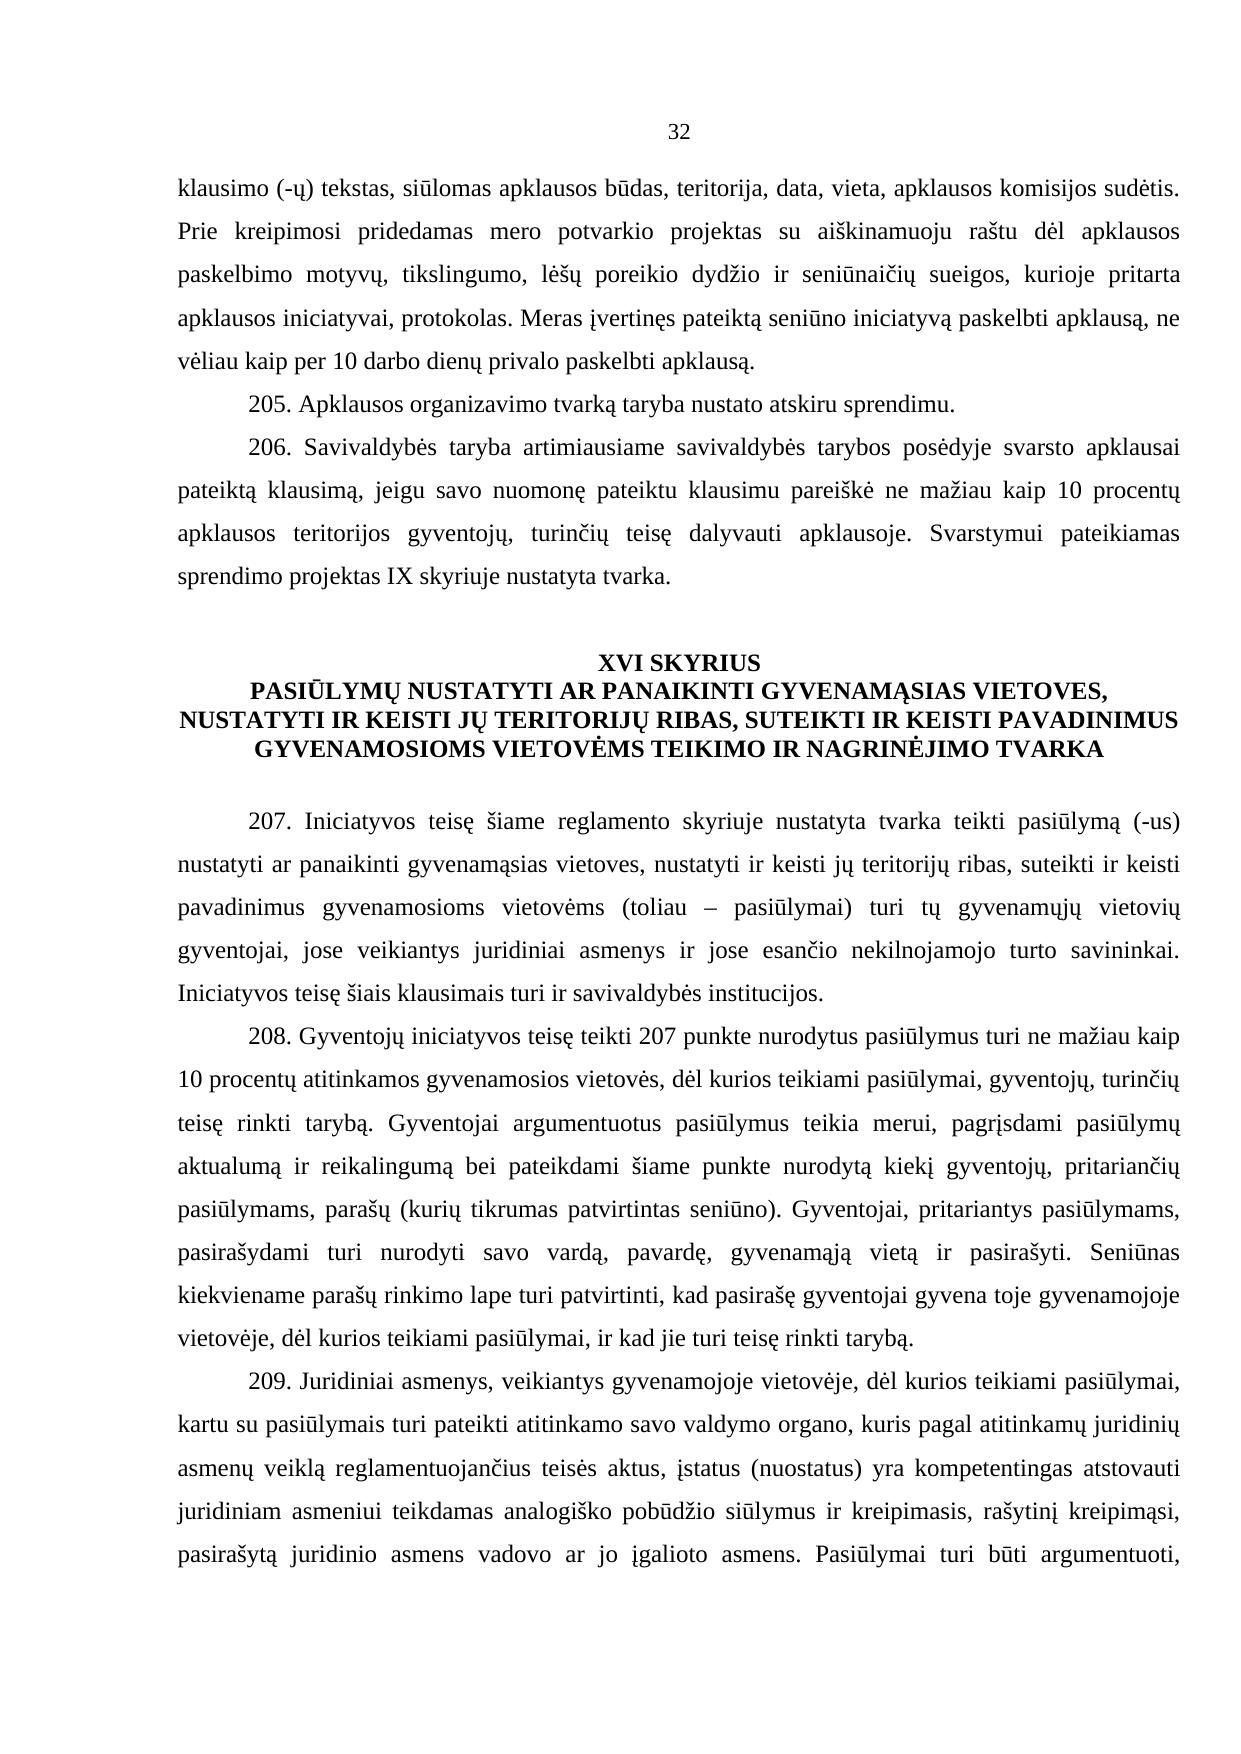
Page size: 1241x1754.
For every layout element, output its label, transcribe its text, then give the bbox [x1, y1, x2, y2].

text 205. Apklausos organizavimo tvarką taryba nustato atskiru sprendimu. [177, 389, 1181, 418]
text klausimo (-ų) tekstas, siūlomas apklausos būdas, teritorija, data, vieta, apklausos komisijos sudėtis. Prie kreipimosi pridedamas mero potvarkio projektas su aiškinamuoju raštu dėl apklausos paskelbimo motyvų, tikslingumo, lėšų poreikio dydžio ir seniūnaičių sueigos, kurioje pritarta apklausos iniciatyvai, protokolas. Meras įvertinęs pateiktą seniūno iniciatyvą paskelbti apklausą, ne vėliau kaip per 10 darbo dienų privalo paskelbti apklausą. [177, 173, 1181, 374]
text 207. Iniciatyvos teisę šiame reglamento skyriuje nustatyta tvarka teikti pasiūlymą (-us) nustatyti ar panaikinti gyvenamąsias vietoves, nustatyti ir keisti jų teritorijų ribas, suteikti ir keisti pavadinimus gyvenamosioms vietovėms (toliau – pasiūlymai) turi tų gyvenamųjų vietovių gyventojai, jose veikiantys juridiniai asmenys ir jose esančio nekilnojamojo turto savininkai. Iniciatyvos teisę šiais klausimais turi ir savivaldybės institucijos. [177, 806, 1181, 1007]
text 208. Gyventojų iniciatyvos teisę teikti 207 punkte nurodytus pasiūlymus turi ne mažiau kaip 10 procentų atitinkamos gyvenamosios vietovės, dėl kurios teikiami pasiūlymai, gyventojų, turinčių teisę rinkti tarybą. Gyventojai argumentuotus pasiūlymus teikia merui, pagrįsdami pasiūlymų aktualumą ir reikalingumą bei pateikdami šiame punkte nurodytą kiekį gyventojų, pritariančių pasiūlymams, parašų (kurių tikrumas patvirtintas seniūno). Gyventojai, pritariantys pasiūlymams, pasirašydami turi nurodyti savo vardą, pavardę, gyvenamąją vietą ir pasirašyti. Seniūnas kiekviename parašų rinkimo lape turi patvirtinti, kad pasirašę gyventojai gyvena toje gyvenamojoje vietovėje, dėl kurios teikiami pasiūlymai, ir kad jie turi teisę rinkti tarybą. [177, 1021, 1181, 1352]
text PASIŪLYMŲ NUSTATYTI AR PANAIKINTI GYVENAMĄSIAS VIETOVES, NUSTATYTI IR KEISTI JŲ TERITORIJŲ RIBAS, SUTEIKTI IR KEISTI PAVADINIMUS GYVENAMOSIOMS VIETOVĖMS TEIKIMO IR NAGRINĖJIMO TVARKA [177, 676, 1181, 763]
text XVI SKYRIUS [177, 648, 1181, 676]
text 209. Juridiniai asmenys, veikiantys gyvenamojoje vietovėje, dėl kurios teikiami pasiūlymai, kartu su pasiūlymais turi pateikti atitinkamo savo valdymo organo, kuris pagal atitinkamų juridinių asmenų veiklą reglamentuojančius teisės aktus, įstatus (nuostatus) yra kompetentingas atstovauti juridiniam asmeniui teikdamas analogiško pobūdžio siūlymus ir kreipimasis, rašytinį kreipimąsi, pasirašytą juridinio asmens vadovo ar jo įgalioto asmens. Pasiūlymai turi būti argumentuoti, [177, 1366, 1181, 1568]
text 206. Savivaldybės taryba artimiausiame savivaldybės tarybos posėdyje svarsto apklausai pateiktą klausimą, jeigu savo nuomonę pateiktu klausimu pareiškė ne mažiau kaip 10 procentų apklausos teritorijos gyventojų, turinčių teisę dalyvauti apklausoje. Svarstymui pateikiamas sprendimo projektas IX skyriuje nustatyta tvarka. [177, 432, 1181, 590]
